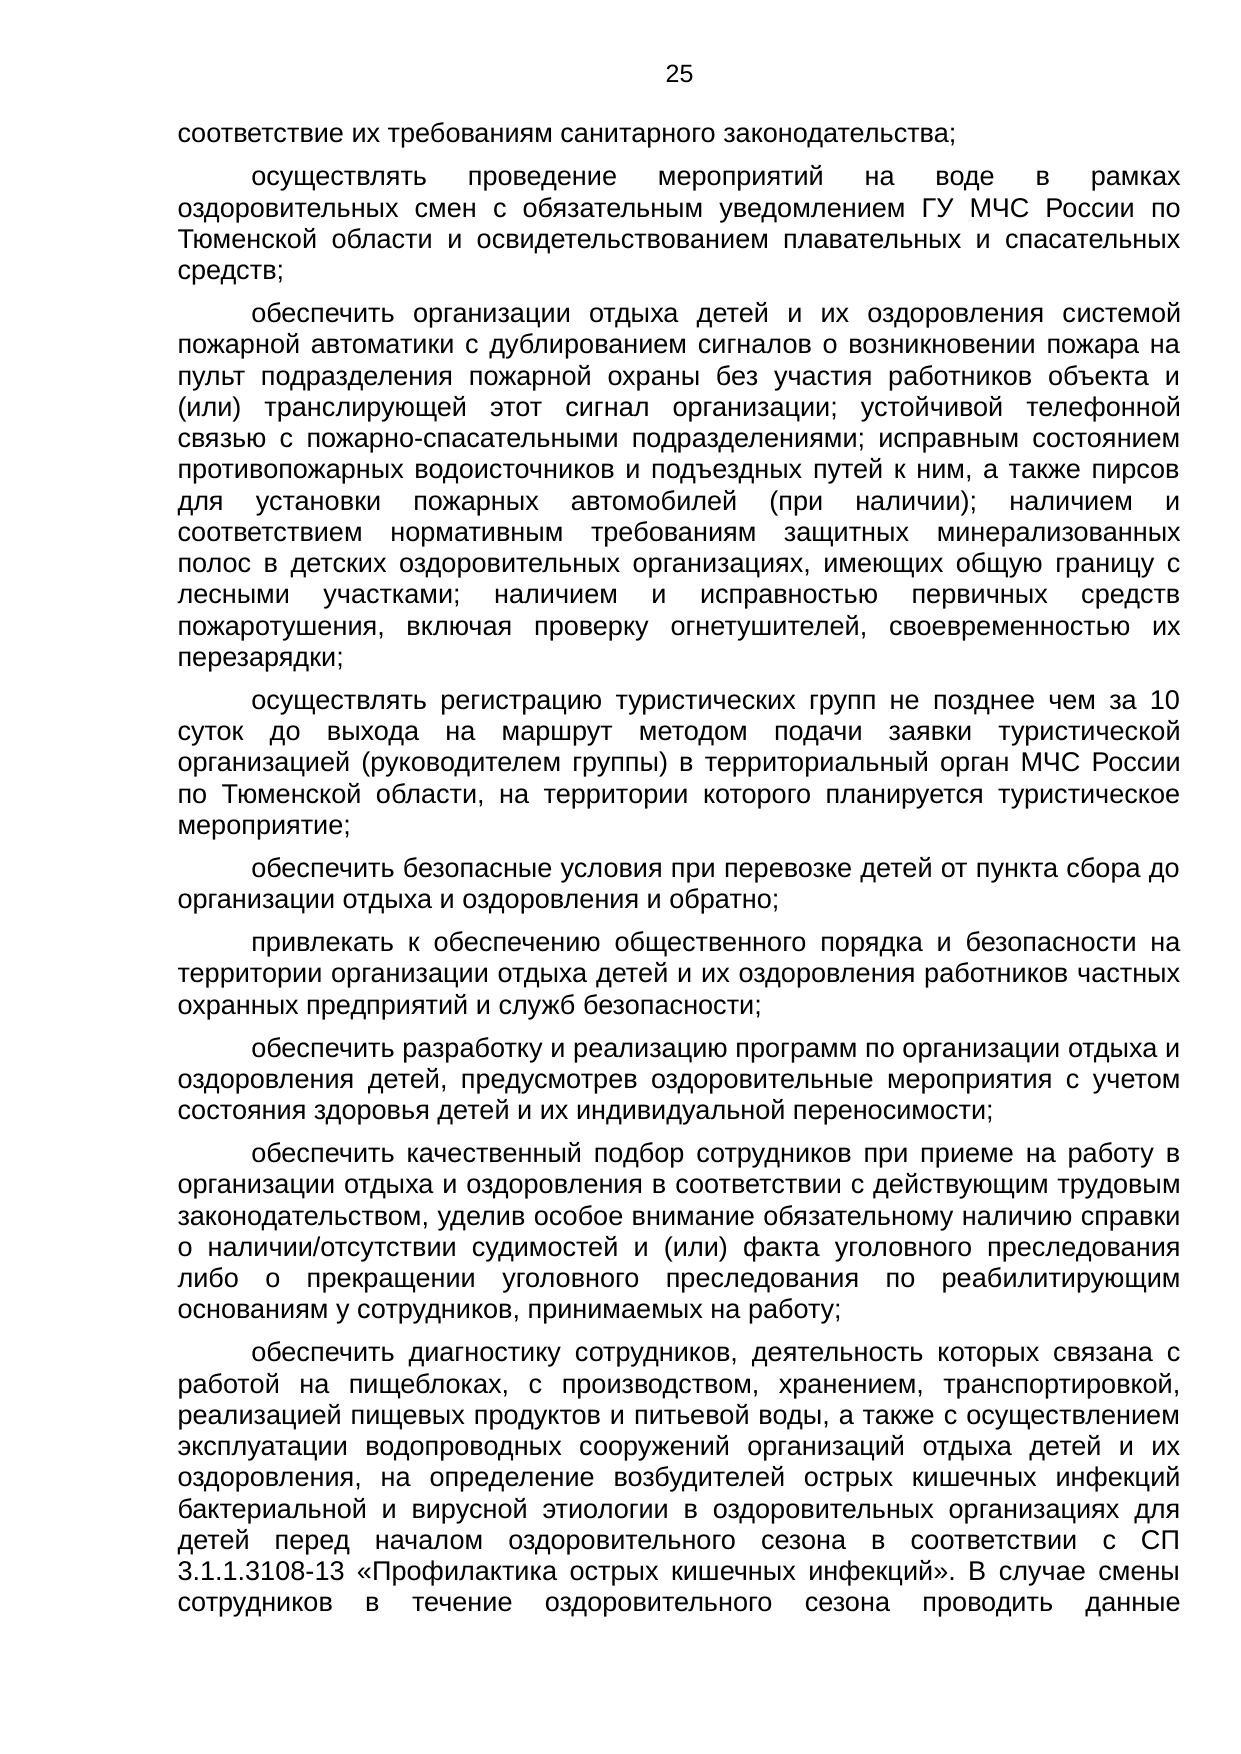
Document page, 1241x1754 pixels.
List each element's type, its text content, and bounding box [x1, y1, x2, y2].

text соответствие их требованиям санитарного законодательства; [177, 117, 1181, 148]
text обеспечить качественный подбор сотрудников при приеме на работу в организации отдыха и оздоровления в соответствии с действующим трудовым законодательством, уделив особое внимание обязательному наличию справки о наличии/отсутствии судимостей и (или) факта уголовного преследования либо о прекращении уголовного преследования по реабилитирующим основаниям у сотрудников, принимаемых на работу; [177, 1137, 1181, 1325]
text обеспечить безопасные условия при перевозке детей от пункта сбора до организации отдыха и оздоровления и обратно; [177, 852, 1181, 914]
text привлекать к обеспечению общественного порядка и безопасности на территории организации отдыха детей и их оздоровления работников частных охранных предприятий и служб безопасности; [177, 926, 1181, 1020]
text осуществлять проведение мероприятий на воде в рамках оздоровительных смен с обязательным уведомлением ГУ МЧС России по Тюменской области и освидетельствованием плавательных и спасательных средств; [177, 160, 1181, 285]
text осуществлять регистрацию туристических групп не позднее чем за 10 суток до выхода на маршрут методом подачи заявки туристической организацией (руководителем группы) в территориальный орган МЧС России по Тюменской области, на территории которого планируется туристическое мероприятие; [177, 684, 1181, 840]
text обеспечить организации отдыха детей и их оздоровления системой пожарной автоматики с дублированием сигналов о возникновении пожара на пульт подразделения пожарной охраны без участия работников объекта и (или) транслирующей этот сигнал организации; устойчивой телефонной связью с пожарно-спасательными подразделениями; исправным состоянием противопожарных водоисточников и подъездных путей к ним, а также пирсов для установки пожарных автомобилей (при наличии); наличием и соответствием нормативным требованиям защитных минерализованных полос в детских оздоровительных организациях, имеющих общую границу с лесными участками; наличием и исправностью первичных средств пожаротушения, включая проверку огнетушителей, своевременностью их перезарядки; [177, 297, 1181, 672]
text обеспечить диагностику сотрудников, деятельность которых связана с работой на пищеблоках, с производством, хранением, транспортировкой, реализацией пищевых продуктов и питьевой воды, а также с осуществлением эксплуатации водопроводных сооружений организаций отдыха детей и их оздоровления, на определение возбудителей острых кишечных инфекций бактериальной и вирусной этиологии в оздоровительных организациях для детей перед началом оздоровительного сезона в соответствии с СП 3.1.1.3108-13 «Профилактика острых кишечных инфекций». В случае смены сотрудников в течение оздоровительного сезона проводить данные [177, 1336, 1181, 1618]
text обеспечить разработку и реализацию программ по организации отдыха и оздоровления детей, предусмотрев оздоровительные мероприятия с учетом состояния здоровья детей и их индивидуальной переносимости; [177, 1032, 1181, 1125]
